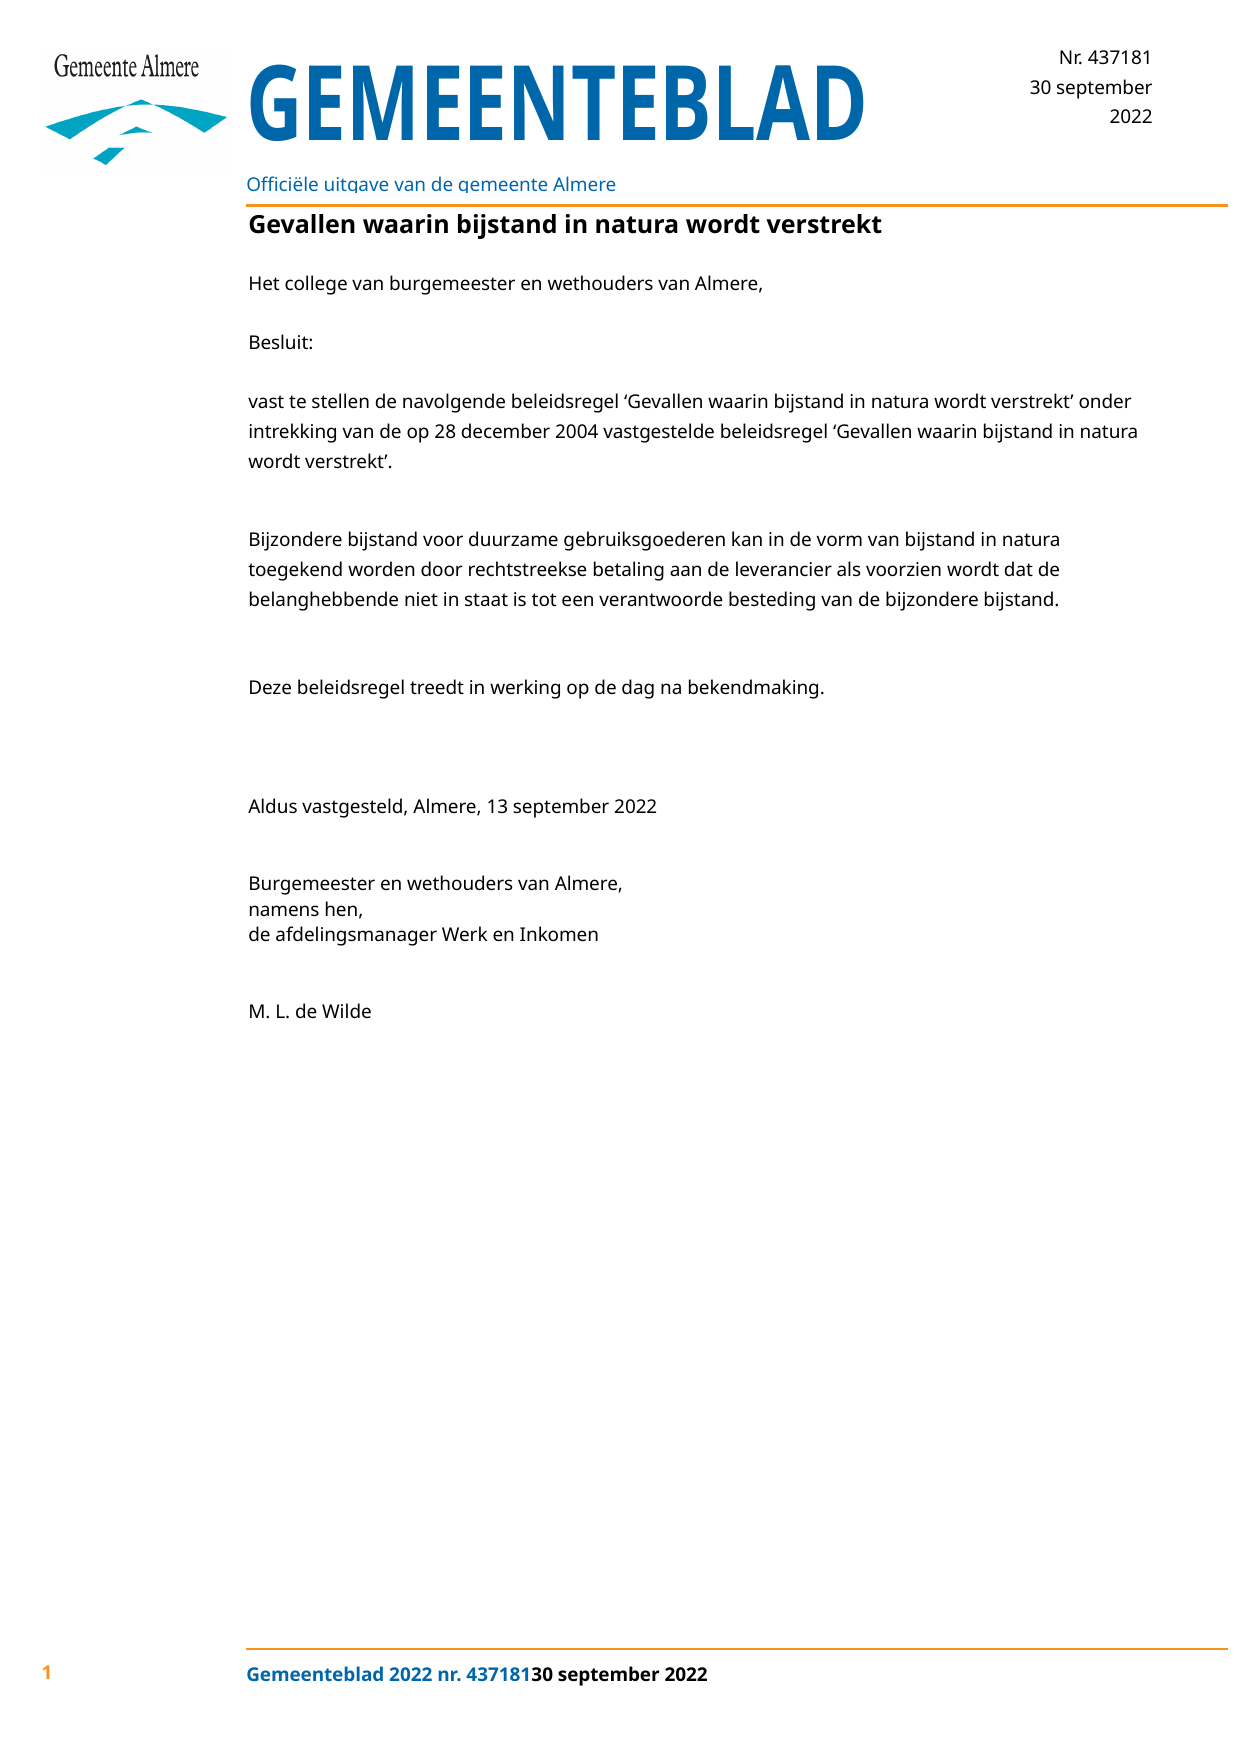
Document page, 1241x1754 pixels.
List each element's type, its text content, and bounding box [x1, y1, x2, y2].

text Bijzondere bijstand voor duurzame gebruiksgoederen kan in de vorm van bijstand in natura toegekend worden door rechtstreekse betaling aan de leverancier als voorzien wordt dat de belanghebbende niet in staat is tot een verantwoorde besteding van de bijzondere bijstand. [248, 527, 1152, 612]
text namens hen, [248, 896, 1152, 922]
text vast te stellen de navolgende beleidsregel ‘Gevallen waarin bijstand in natura wordt verstrekt’ onder intrekking van de op 28 december 2004 vastgestelde beleidsregel ‘Gevallen waarin bijstand in natura wordt verstrekt’. [248, 389, 1152, 473]
text M. L. de Wilde [248, 999, 1152, 1024]
text Besluit: [248, 329, 1152, 355]
text Gevallen waarin bijstand in natura wordt verstrekt [248, 207, 1152, 241]
text Aldus vastgesteld, Almere, 13 september 2022 [248, 793, 1152, 819]
picture [41, 47, 231, 172]
text Burgemeester en wethouders van Almere, [248, 870, 1152, 896]
text Deze beleidsregel treedt in werking op de dag na bekendmaking. [248, 674, 1152, 700]
text de afdelingsmanager Werk en Inkomen [248, 922, 1152, 947]
text Het college van burgemeester en wethouders van Almere, [248, 270, 1152, 296]
